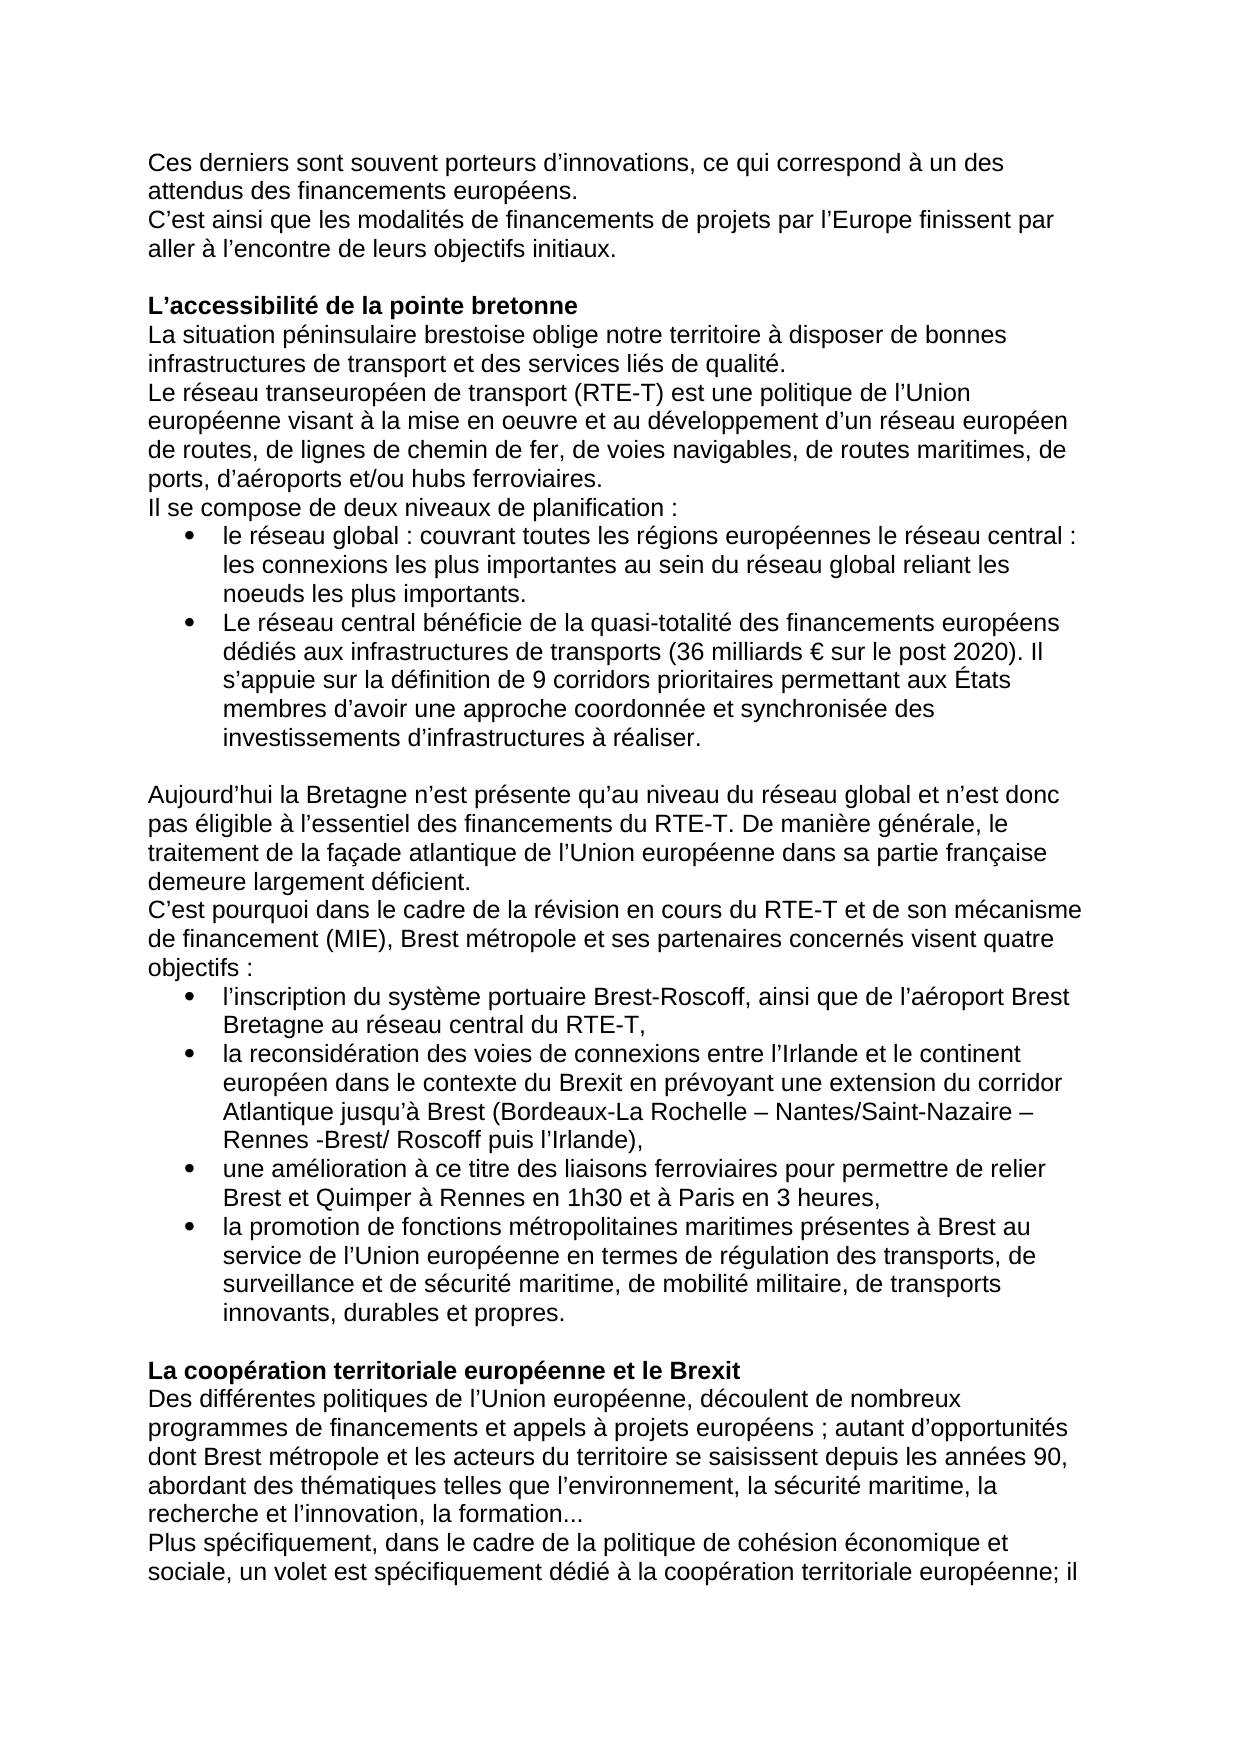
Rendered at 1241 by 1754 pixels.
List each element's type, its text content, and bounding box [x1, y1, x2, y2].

text Des différentes politiques de l’Union européenne, découlent de nombreux programmes de financements et appels à projets européens ; autant d’opportunités dont Brest métropole et les acteurs du territoire se saisissent depuis les années 90, abordant des thématiques telles que l’environnement, la sécurité maritime, la recherche et l’innovation, la formation... [148, 1384, 1093, 1528]
text La situation péninsulaire brestoise oblige notre territoire à disposer de bonnes infrastructures de transport et des services liés de qualité. [148, 320, 1093, 378]
list le réseau global : couvrant toutes les régions européennes le réseau central : les connexions les plus importantes au sein du réseau global reliant les noeuds les plus importants. [185, 521, 1093, 608]
list l’inscription du système portuaire Brest-Roscoff, ainsi que de l’aéroport Brest Bretagne au réseau central du RTE-T, [185, 982, 1093, 1039]
list la promotion de fonctions métropolitaines maritimes présentes à Brest au service de l’Union européenne en termes de régulation des transports, de surveillance et de sécurité maritime, de mobilité militaire, de transports innovants, durables et propres. [185, 1212, 1093, 1327]
list une amélioration à ce titre des liaisons ferroviaires pour permettre de relier Brest et Quimper à Rennes en 1h30 et à Paris en 3 heures, [185, 1154, 1093, 1212]
list Le réseau central bénéficie de la quasi-totalité des financements européens dédiés aux infrastructures de transports (36 milliards € sur le post 2020). Il s’appuie sur la définition de 9 corridors prioritaires permettant aux États membres d’avoir une approche coordonnée et synchronisée des investissements d’infrastructures à réaliser. [185, 608, 1093, 752]
text La coopération territoriale européenne et le Brexit [148, 1356, 1093, 1384]
text C’est ainsi que les modalités de financements de projets par l’Europe finissent par aller à l’encontre de leurs objectifs initiaux. [148, 205, 1093, 263]
text C’est pourquoi dans le cadre de la révision en cours du RTE-T et de son mécanisme de financement (MIE), Brest métropole et ses partenaires concernés visent quatre objectifs : [148, 895, 1093, 982]
text Plus spécifiquement, dans le cadre de la politique de cohésion économique et sociale, un volet est spécifiquement dédié à la coopération territoriale européenne; il [148, 1528, 1093, 1586]
text L’accessibilité de la pointe bretonne [148, 291, 1093, 320]
text Il se compose de deux niveaux de planification : [148, 493, 1093, 521]
text Ces derniers sont souvent porteurs d’innovations, ce qui correspond à un des attendus des financements européens. [148, 148, 1093, 205]
list la reconsidération des voies de connexions entre l’Irlande et le continent européen dans le contexte du Brexit en prévoyant une extension du corridor Atlantique jusqu’à Brest (Bordeaux-La Rochelle – Nantes/Saint-Nazaire – Rennes -Brest/ Roscoff puis l’Irlande), [185, 1039, 1093, 1154]
text Le réseau transeuropéen de transport (RTE-T) est une politique de l’Union européenne visant à la mise en oeuvre et au développement d’un réseau européen de routes, de lignes de chemin de fer, de voies navigables, de routes maritimes, de ports, d’aéroports et/ou hubs ferroviaires. [148, 378, 1093, 493]
text Aujourd’hui la Bretagne n’est présente qu’au niveau du réseau global et n’est donc pas éligible à l’essentiel des financements du RTE-T. De manière générale, le traitement de la façade atlantique de l’Union européenne dans sa partie française demeure largement déficient. [148, 780, 1093, 895]
